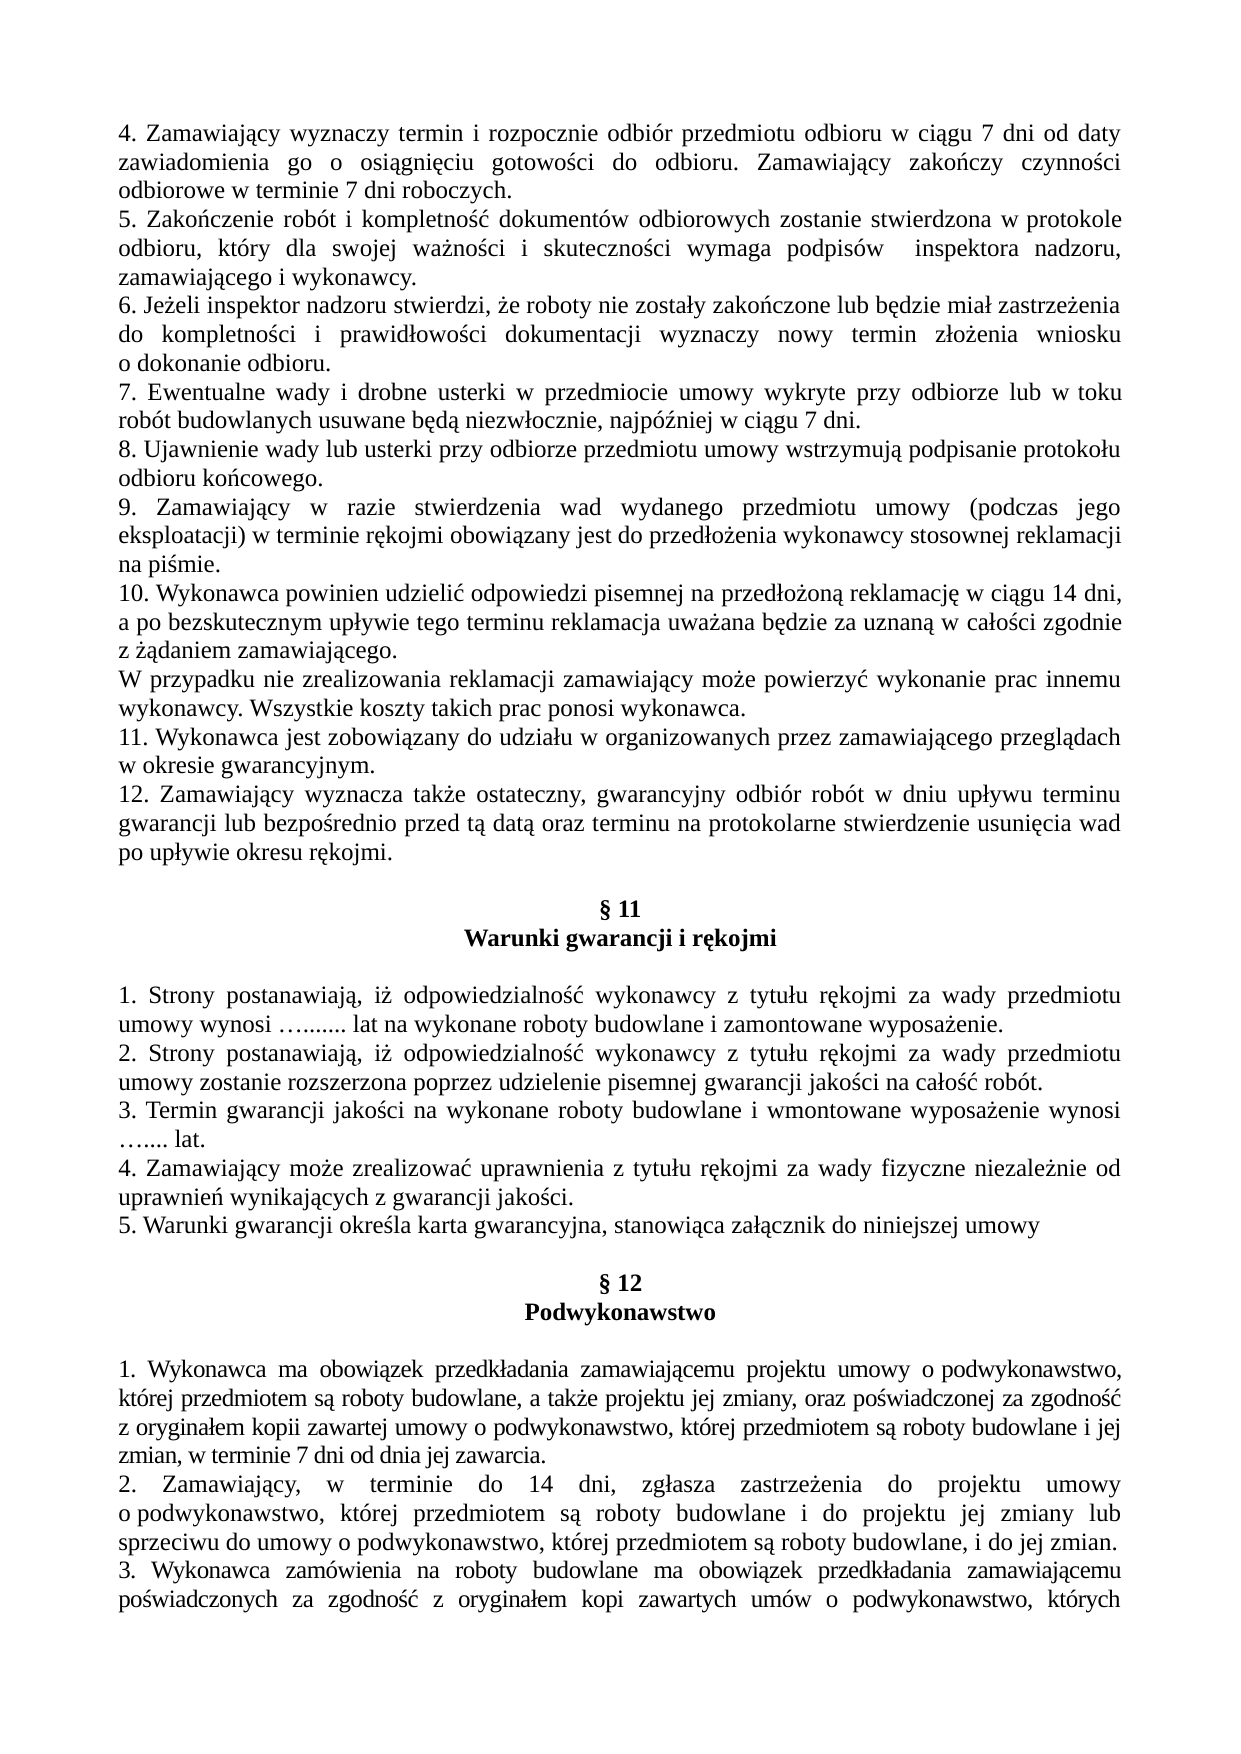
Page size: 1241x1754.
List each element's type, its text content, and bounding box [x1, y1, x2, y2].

text 5. Warunki gwarancji określa karta gwarancyjna, stanowiąca załącznik do niniejszej umowy [118, 1211, 1122, 1239]
text 4. Zamawiający może zrealizować uprawnienia z tytułu rękojmi za wady fizyczne niezależnie od uprawnień wynikających z gwarancji jakości. [118, 1153, 1122, 1211]
text 5. Zakończenie robót i kompletność dokumentów odbiorowych zostanie stwierdzona w protokole odbioru, który dla swojej ważności i skuteczności wymaga podpisów inspektora nadzoru, zamawiającego i wykonawcy. [118, 204, 1122, 291]
text 9. Zamawiający w razie stwierdzenia wad wydanego przedmiotu umowy (podczas jego eksploatacji) w terminie rękojmi obowiązany jest do przedłożenia wykonawcy stosownej reklamacji na piśmie. [118, 492, 1122, 578]
text 11. Wykonawca jest zobowiązany do udziału w organizowanych przez zamawiającego przeglądach w okresie gwarancyjnym. [118, 722, 1122, 779]
text § 11 [118, 894, 1122, 923]
text 10. Wykonawca powinien udzielić odpowiedzi pisemnej na przedłożoną reklamację w ciągu 14 dni, a po bezskutecznym upływie tego terminu reklamacja uważana będzie za uznaną w całości zgodnie z żądaniem zamawiającego. [118, 578, 1122, 664]
text 3. Termin gwarancji jakości na wykonane roboty budowlane i wmontowane wyposażenie wynosi ….... lat. [118, 1096, 1122, 1153]
text 3. Wykonawca zamówienia na roboty budowlane ma obowiązek przedkładania zamawiającemu poświadczonych za zgodność z oryginałem kopi zawartych umów o podwykonawstwo, których [118, 1556, 1122, 1613]
text 4. Zamawiający wyznaczy termin i rozpocznie odbiór przedmiotu odbioru w ciągu 7 dni od daty zawiadomienia go o osiągnięciu gotowości do odbioru. Zamawiający zakończy czynności odbiorowe w terminie 7 dni roboczych. [118, 118, 1122, 204]
text 12. Zamawiający wyznacza także ostateczny, gwarancyjny odbiór robót w dniu upływu terminu gwarancji lub bezpośrednio przed tą datą oraz terminu na protokolarne stwierdzenie usunięcia wad po upływie okresu rękojmi. [118, 779, 1122, 866]
text 7. Ewentualne wady i drobne usterki w przedmiocie umowy wykryte przy odbiorze lub w toku robót budowlanych usuwane będą niezwłocznie, najpóźniej w ciągu 7 dni. [118, 377, 1122, 434]
text Podwykonawstwo [118, 1297, 1122, 1326]
text 8. Ujawnienie wady lub usterki przy odbiorze przedmiotu umowy wstrzymują podpisanie protokołu odbioru końcowego. [118, 434, 1122, 492]
text 2. Strony postanawiają, iż odpowiedzialność wykonawcy z tytułu rękojmi za wady przedmiotu umowy zostanie rozszerzona poprzez udzielenie pisemnej gwarancji jakości na całość robót. [118, 1038, 1122, 1096]
text W przypadku nie zrealizowania reklamacji zamawiający może powierzyć wykonanie prac innemu wykonawcy. Wszystkie koszty takich prac ponosi wykonawca. [118, 664, 1122, 722]
text 1. Strony postanawiają, iż odpowiedzialność wykonawcy z tytułu rękojmi za wady przedmiotu umowy wynosi …....... lat na wykonane roboty budowlane i zamontowane wyposażenie. [118, 981, 1122, 1038]
text 2. Zamawiający, w terminie do 14 dni, zgłasza zastrzeżenia do projektu umowy o podwykonawstwo, której przedmiotem są roboty budowlane i do projektu jej zmiany lub sprzeciwu do umowy o podwykonawstwo, której przedmiotem są roboty budowlane, i do jej zmian. [118, 1469, 1122, 1556]
text 1. Wykonawca ma obowiązek przedkładania zamawiającemu projektu umowy o podwykonawstwo, której przedmiotem są roboty budowlane, a także projektu jej zmiany, oraz poświadczonej za zgodność z oryginałem kopii zawartej umowy o podwykonawstwo, której przedmiotem są roboty budowlane i jej zmian, w terminie 7 dni od dnia jej zawarcia. [118, 1354, 1122, 1469]
text Warunki gwarancji i rękojmi [118, 923, 1122, 952]
text 6. Jeżeli inspektor nadzoru stwierdzi, że roboty nie zostały zakończone lub będzie miał zastrzeżenia do kompletności i prawidłowości dokumentacji wyznaczy nowy termin złożenia wniosku o dokonanie odbioru. [118, 291, 1122, 377]
text § 12 [118, 1268, 1122, 1297]
